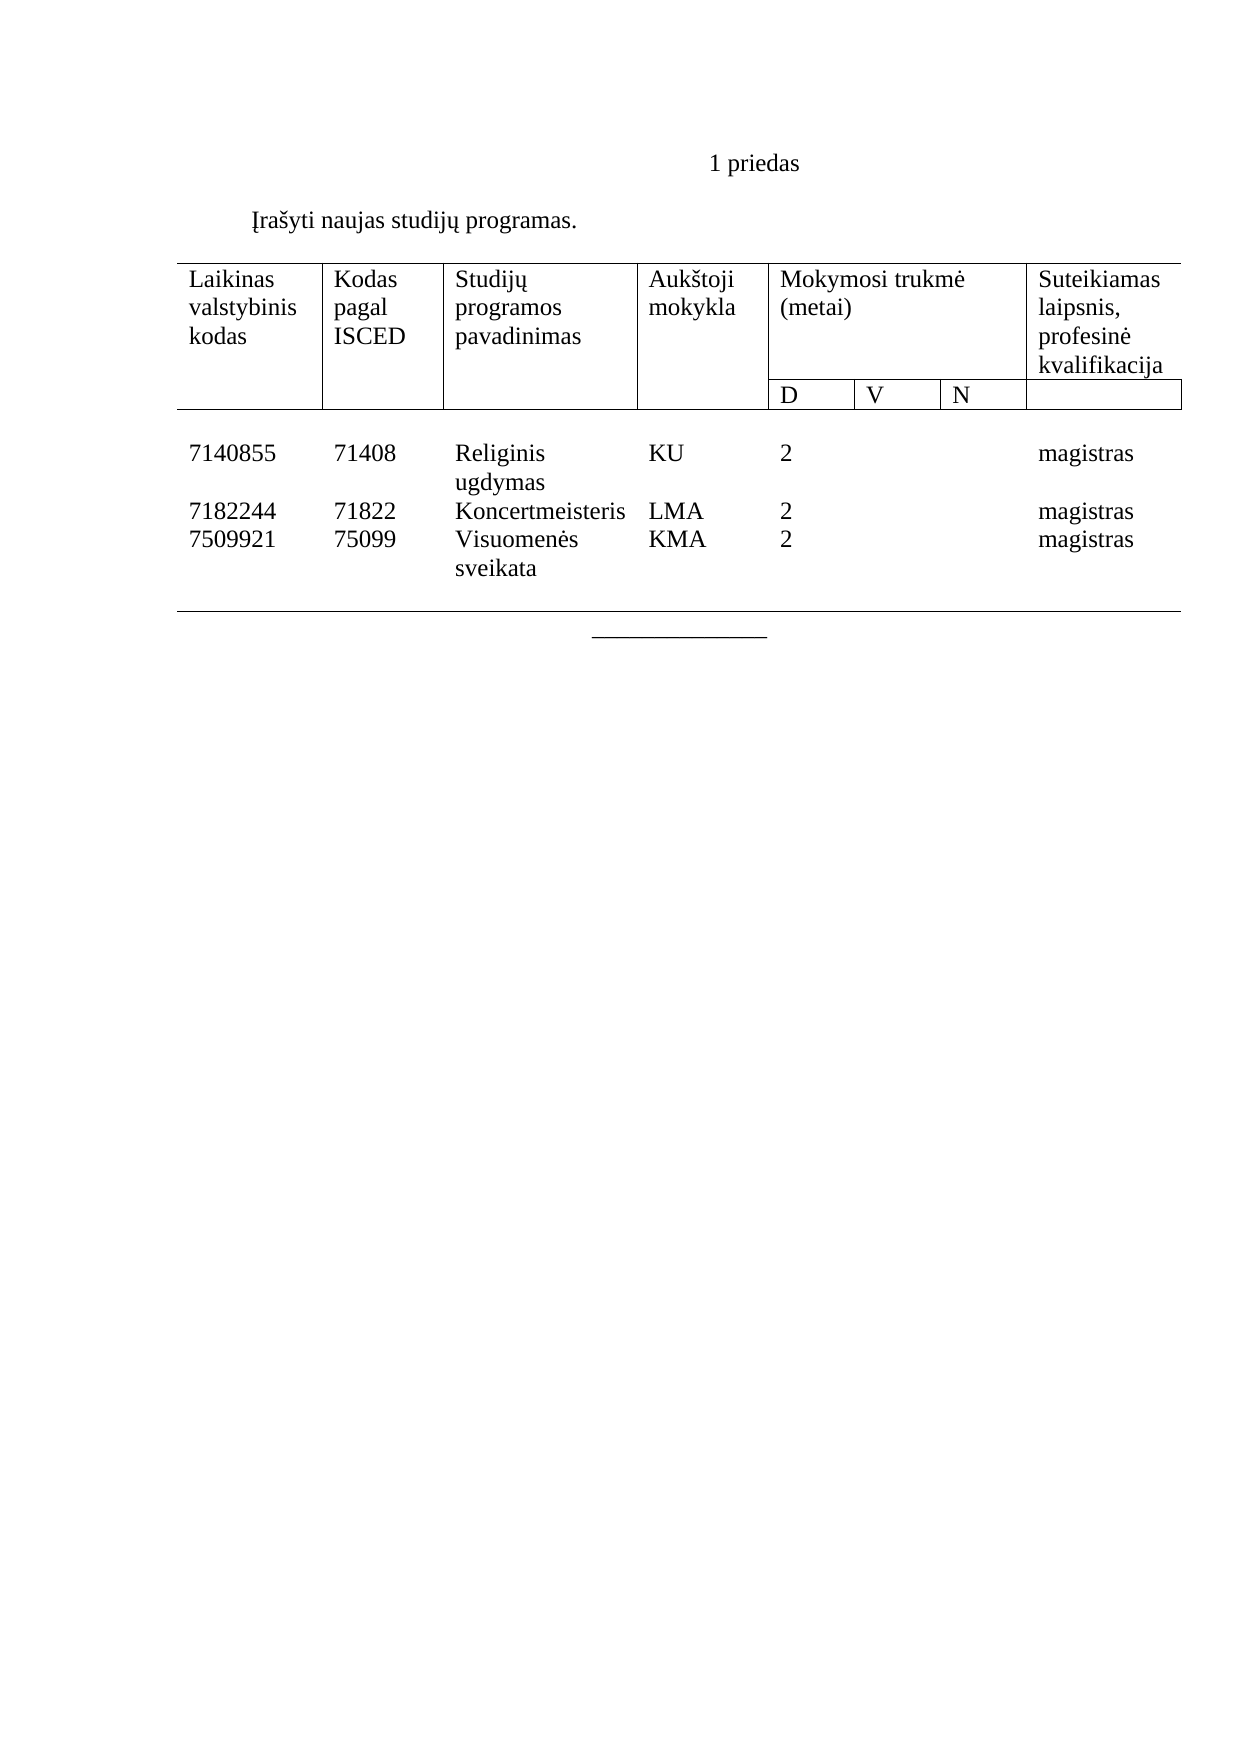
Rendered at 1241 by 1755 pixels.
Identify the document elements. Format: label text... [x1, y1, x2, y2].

table_cell D [769, 380, 854, 408]
table_cell Religinis ugdymas [444, 438, 637, 496]
table_cell magistras [1027, 496, 1181, 524]
table_cell 2 [769, 496, 854, 524]
table_cell 2 [769, 525, 854, 582]
text Įrašyti naujas studijų programas. [177, 205, 1181, 234]
table_header Mokymosi trukmė (metai) [769, 264, 1026, 379]
table_cell [177, 410, 322, 438]
table_cell N [941, 380, 1026, 408]
table_header Laikinas valstybinis kodas [177, 264, 322, 408]
table_cell [444, 410, 637, 438]
table_cell [941, 525, 1027, 582]
table_cell [855, 410, 941, 438]
table_cell [855, 525, 941, 582]
text 1 priedas [177, 148, 1181, 176]
table_cell [855, 582, 941, 611]
table_header Studijų programos pavadinimas [444, 264, 637, 408]
table_cell [177, 582, 322, 611]
table_cell [637, 410, 768, 438]
table_cell [941, 582, 1027, 611]
table_cell [769, 410, 854, 438]
text ______________ [177, 612, 1181, 641]
table_cell Koncertmeisteris [444, 496, 637, 524]
table_cell magistras [1027, 525, 1181, 582]
table_cell [941, 496, 1027, 524]
table_cell 71408 [322, 438, 444, 496]
table_cell [941, 438, 1027, 496]
table_cell [769, 582, 854, 611]
table_cell [1027, 410, 1181, 438]
table_cell 7182244 [177, 496, 322, 524]
table_cell 7509921 [177, 525, 322, 582]
table_cell 71822 [322, 496, 444, 524]
table_cell 7140855 [177, 438, 322, 496]
table_cell 75099 [322, 525, 444, 582]
table_header Kodas pagal ISCED [323, 264, 443, 408]
table_cell LMA [637, 496, 768, 524]
table_cell [322, 410, 444, 438]
table_cell [637, 582, 768, 611]
table_cell [1027, 582, 1181, 611]
table_cell [855, 438, 941, 496]
table_cell [322, 582, 444, 611]
table_cell KMA [637, 525, 768, 582]
table_cell KU [637, 438, 768, 496]
table_cell 2 [769, 438, 854, 496]
table_cell magistras [1027, 438, 1181, 496]
table_cell [444, 582, 637, 611]
table_cell [1027, 380, 1181, 408]
table_cell [941, 410, 1027, 438]
table_cell V [855, 380, 940, 408]
table_cell Visuomenės sveikata [444, 525, 637, 582]
table_header Suteikiamas laipsnis, profesinė kvalifikacija [1027, 264, 1181, 379]
table_cell [855, 496, 941, 524]
table_header Aukštoji mokykla [638, 264, 768, 408]
